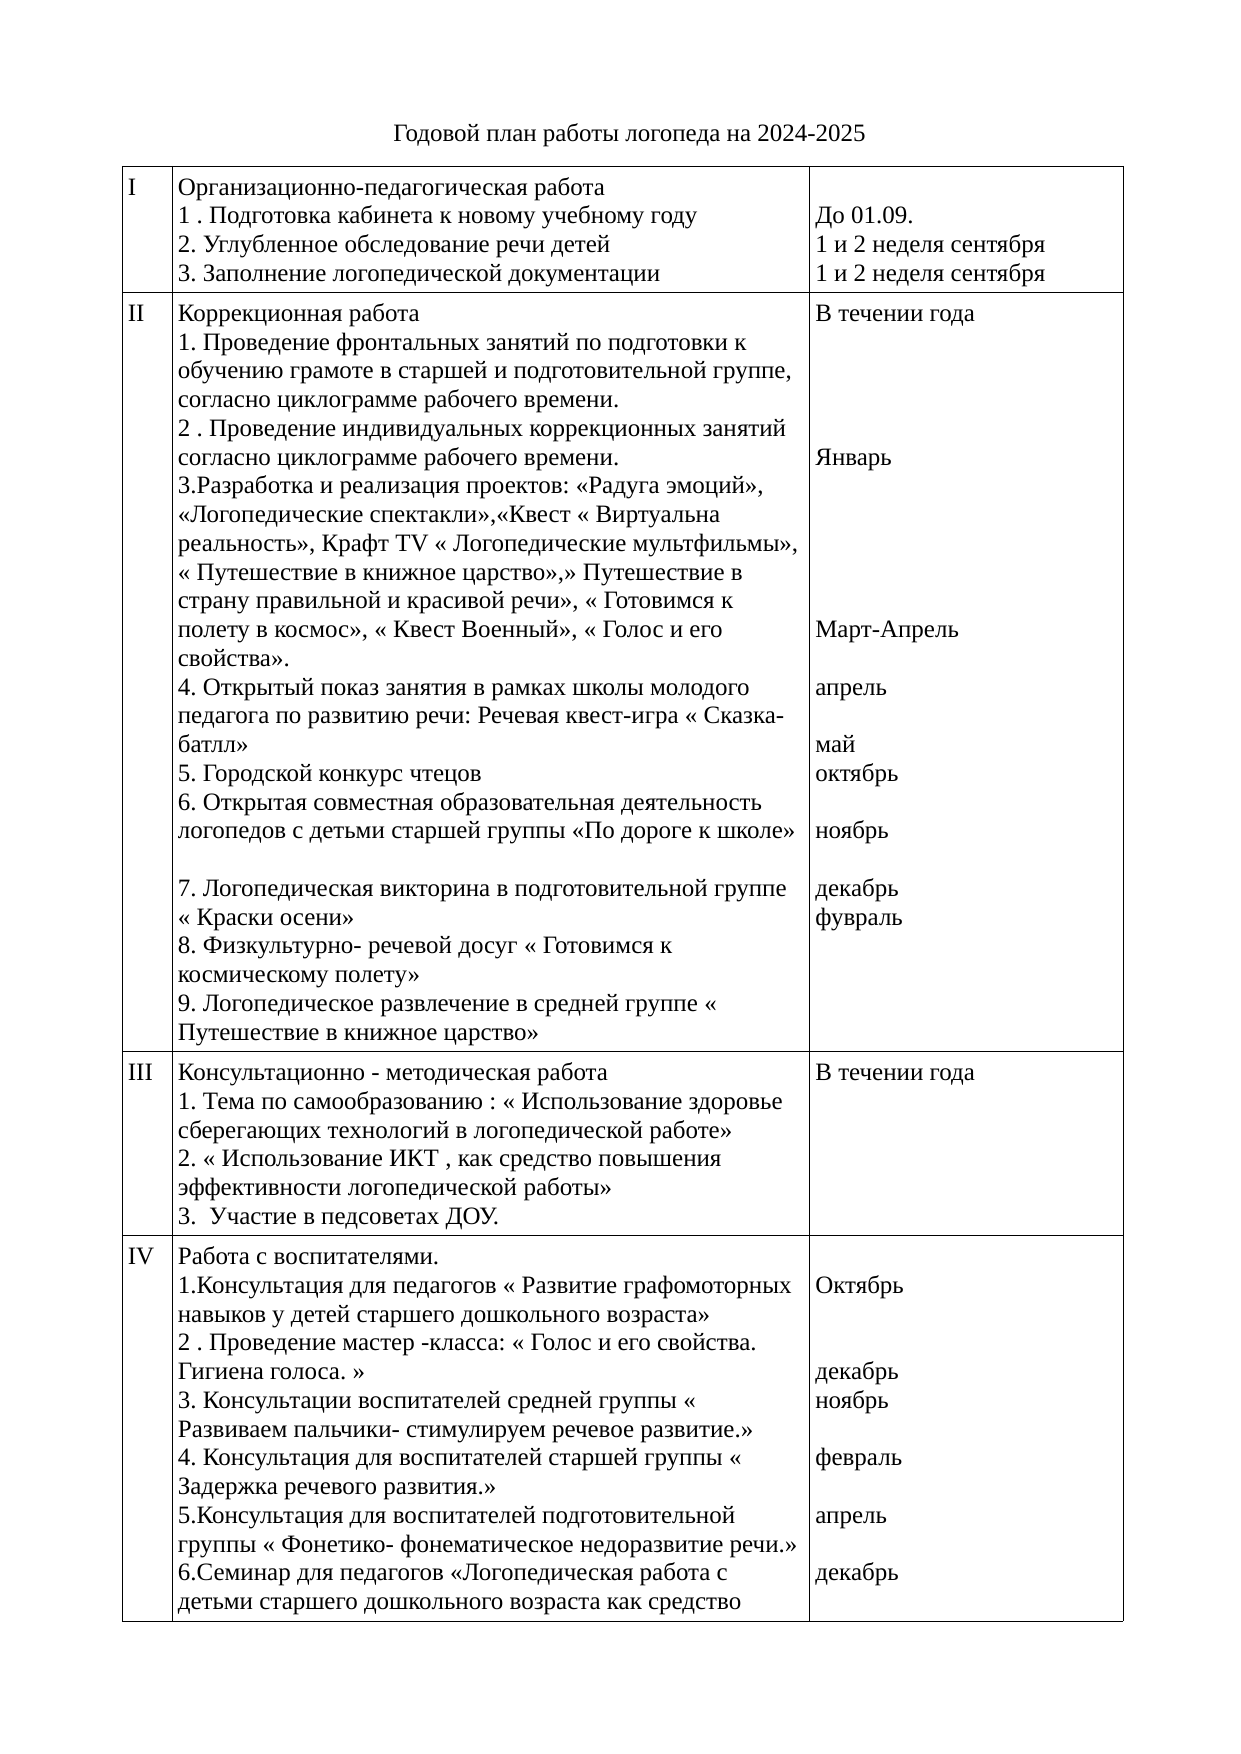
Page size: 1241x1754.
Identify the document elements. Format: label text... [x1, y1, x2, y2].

table_cell Октябрь декабрь ноябрь февраль апрель декабрь [810, 1236, 1123, 1621]
table_cell IV [123, 1236, 172, 1621]
table_cell В течении года Январь Март-Апрель апрель май октябрь ноябрь декабрь фувраль [810, 293, 1123, 1051]
table_cell III [123, 1052, 172, 1235]
table_header Организационно-педагогическая работа 1 . Подготовка кабинета к новому учебному году 2. Углубленное обследование речи детей 3. Заполнение логопедической документации [173, 167, 809, 292]
text Годовой план работы логопеда на 2024-2025 [118, 118, 1122, 147]
table_header I [123, 167, 172, 292]
table_cell Работа с воспитателями. 1.Консультация для педагогов « Развитие графомоторных навыков у детей старшего дошкольного возраста» 2 . Проведение мастер -класса: « Голос и его свойства. Гигиена голоса. » 3. Консультации воспитателей средней группы « Развиваем пальчики- стимулируем речевое развитие.» 4. Консультация для воспитателей старшей группы « Задержка речевого развития.» 5.Консультация для воспитателей подготовительной группы « Фонетико- фонематическое недоразвитие речи.» 6.Семинар для педагогов «Логопедическая работа с детьми старшего дошкольного возраста как средство [173, 1236, 809, 1621]
table_cell Коррекционная работа 1. Проведение фронтальных занятий по подготовки к обучению грамоте в старшей и подготовительной группе, согласно циклограмме рабочего времени. 2 . Проведение индивидуальных коррекционных занятий согласно циклограмме рабочего времени. 3.Разработка и реализация проектов: «Радуга эмоций», «Логопедические спектакли»,«Квест « Виртуальна реальность», Крафт TV « Логопедические мультфильмы», « Путешествие в книжное царство»,» Путешествие в страну правильной и красивой речи», « Готовимся к полету в космос», « Квест Военный», « Голос и его свойства». 4. Открытый показ занятия в рамках школы молодого педагога по развитию речи: Речевая квест-игра « Сказка-батлл» 5. Городской конкурс чтецов 6. Открытая совместная образовательная деятельность логопедов с детьми старшей группы «По дороге к школе» 7. Логопедическая викторина в подготовительной группе « Краски осени» 8. Физкультурно- речевой досуг « Готовимся к космическому полету» 9. Логопедическое развлечение в средней группе « Путешествие в книжное царство» [173, 293, 809, 1051]
table_cell Консультационно - методическая работа 1. Тема по самообразованию : « Использование здоровье сберегающих технологий в логопедической работе» 2. « Использование ИКТ , как средство повышения эффективности логопедической работы» 3. Участие в педсоветах ДОУ. [173, 1052, 809, 1235]
table_header До 01.09. 1 и 2 неделя сентября 1 и 2 неделя сентября [810, 167, 1123, 292]
table_cell II [123, 293, 172, 1051]
table_cell В течении года [810, 1052, 1123, 1235]
